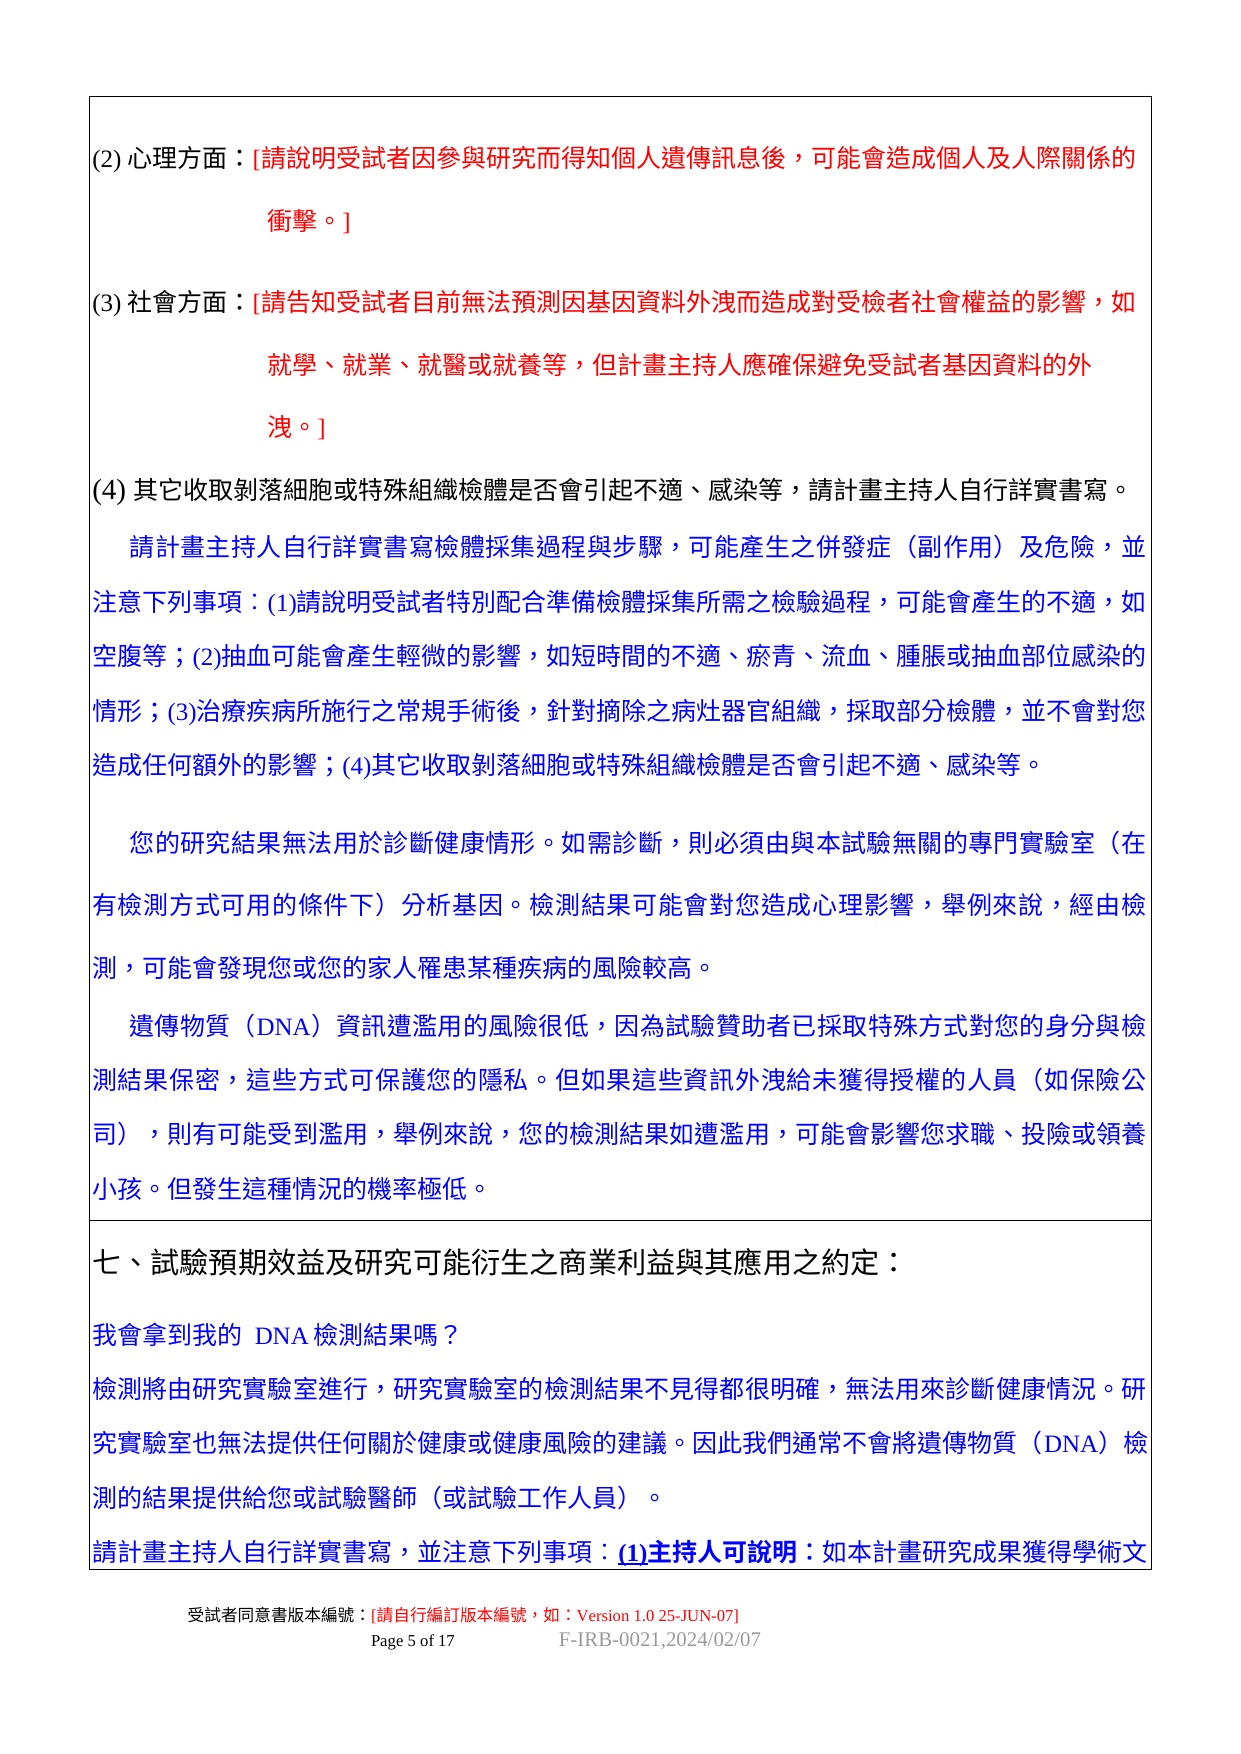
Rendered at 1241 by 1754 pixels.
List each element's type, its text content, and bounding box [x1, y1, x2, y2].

table_cell 七、試驗預期效益及研究可能衍生之商業利益與其應用之約定： 我會拿到我的 DNA 檢測結果嗎？ 檢測將由研究實驗室進行，研究實驗室的檢測結果不見得都很明確，無法用來診斷健康情況。研究實驗室也無法提供任何關於健康或健康風險的建議。因此我們通常不會將遺傳物質（DNA）檢測的結果提供給您或試驗醫師（或試驗工作人員）。 請計畫主持人自行詳實書寫，並注意下列事項︰(1)主持人可說明︰如本計畫研究成果獲得學術文 [90, 1221, 1151, 1569]
table_cell (2) 心理方面：[請說明受試者因參與研究而得知個人遺傳訊息後，可能會造成個人及人際關係的衝擊。] (3) 社會方面：[請告知受試者目前無法預測因基因資料外洩而造成對受檢者社會權益的影響，如就學、就業、就醫或就養等，但計畫主持人應確保避免受試者基因資料的外洩。] (4) 其它收取剝落細胞或特殊組織檢體是否會引起不適、感染等，請計畫主持人自行詳實書寫。 請計畫主持人自行詳實書寫檢體採集過程與步驟，可能產生之併發症（副作用）及危險，並注意下列事項︰(1)請說明受試者特別配合準備檢體採集所需之檢驗過程，可能會產生的不適，如空腹等；(2)抽血可能會產生輕微的影響，如短時間的不適、瘀青、流血、腫脹或抽血部位感染的情形；(3)治療疾病所施行之常規手術後，針對摘除之病灶器官組織，採取部分檢體，並不會對您造成任何額外的影響；(4)其它收取剝落細胞或特殊組織檢體是否會引起不適、感染等。 您的研究結果無法用於診斷健康情形。如需診斷，則必須由與本試驗無關的專門實驗室（在有檢測方式可用的條件下）分析基因。檢測結果可能會對您造成心理影響，舉例來說，經由檢測，可能會發現您或您的家人罹患某種疾病的風險較高。 遺傳物質（DNA）資訊遭濫用的風險很低，因為試驗贊助者已採取特殊方式對您的身分與檢測結果保密，這些方式可保護您的隱私。但如果這些資訊外洩給未獲得授權的人員（如保險公司），則有可能受到濫用，舉例來說，您的檢測結果如遭濫用，可能會影響您求職、投險或領養小孩。但發生這種情況的機率極低。 [90, 97, 1151, 1219]
